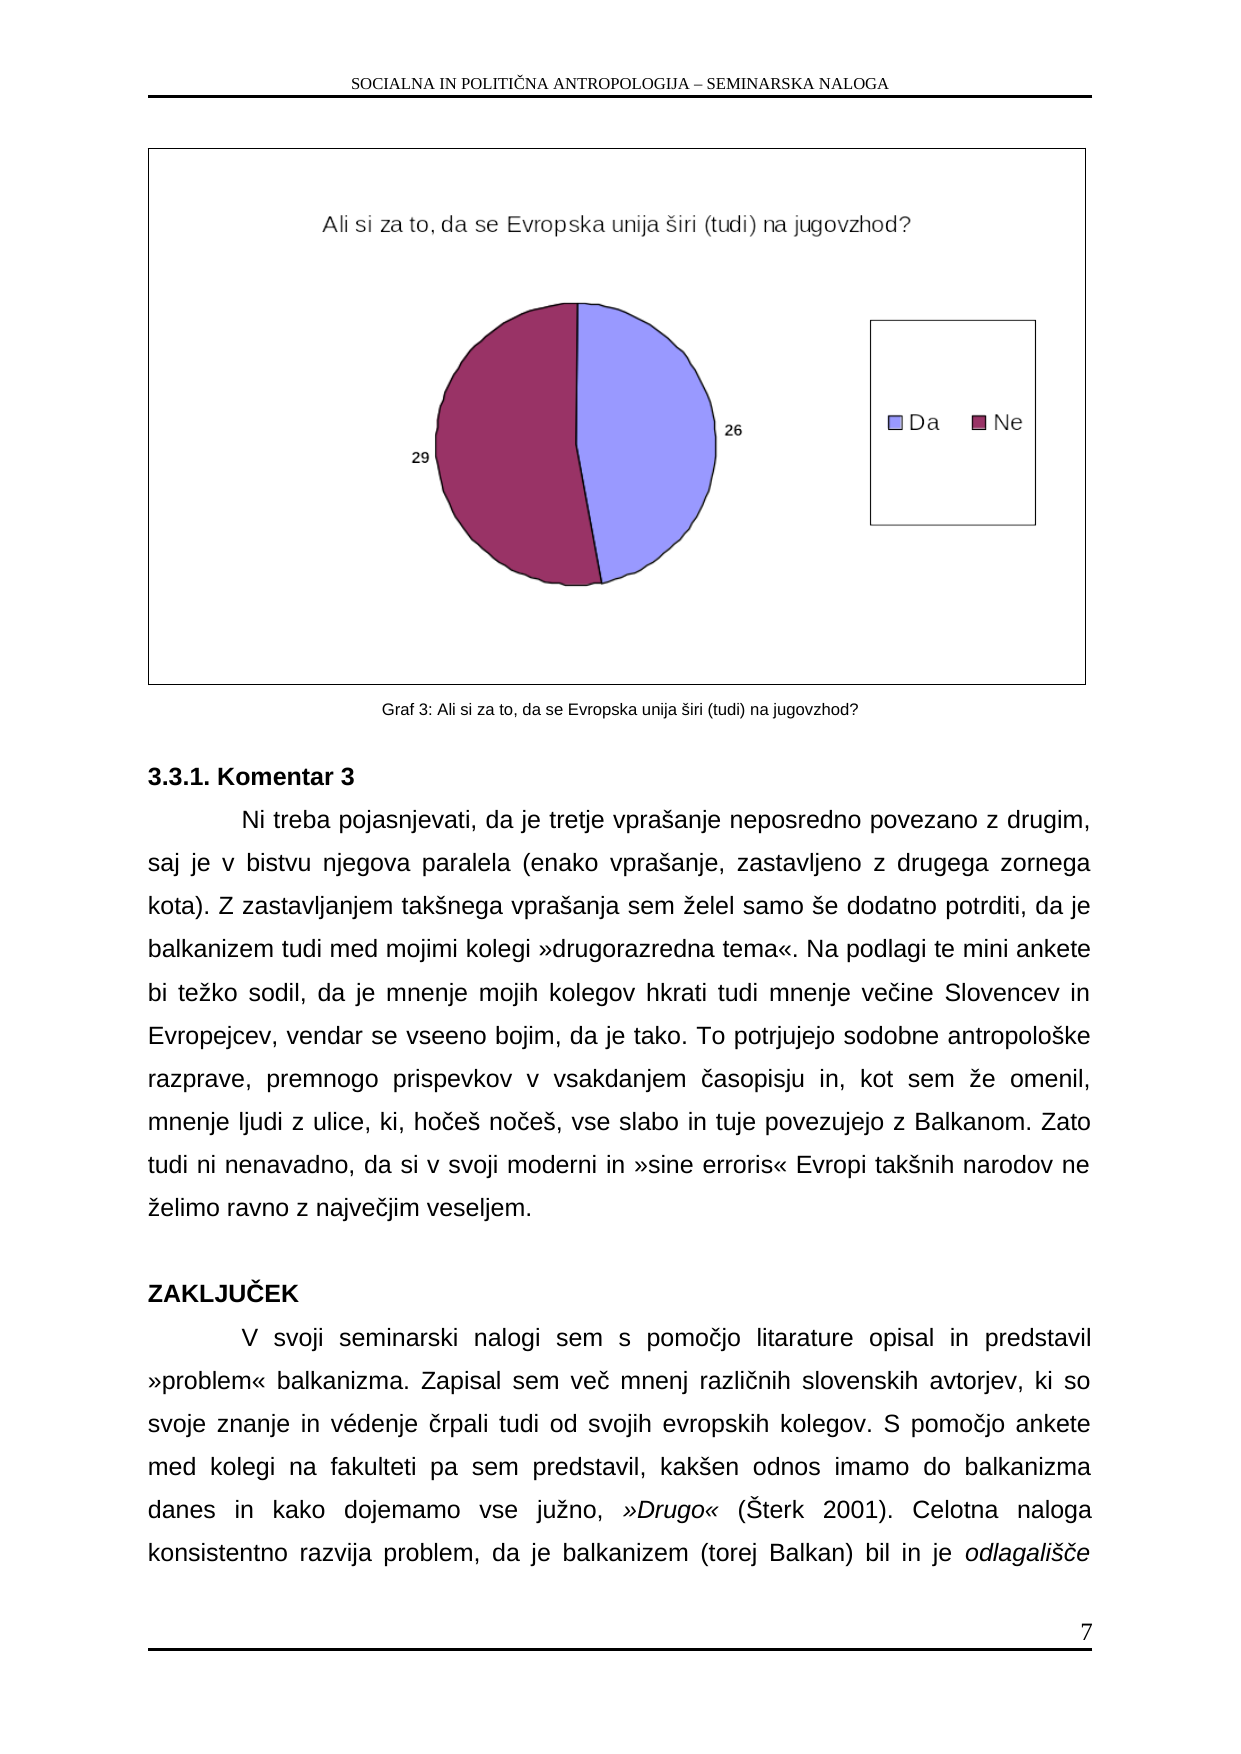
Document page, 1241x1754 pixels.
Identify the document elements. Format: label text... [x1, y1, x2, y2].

text Graf 3: Ali si za to, da se Evropska unija širi (tudi) na jugovzhod? [148, 700, 1092, 719]
text ZAKLJUČEK [148, 1279, 1092, 1308]
text V svoji seminarski nalogi sem s pomočjo litarature opisal in predstavil »problem« balkanizma. Zapisal sem več mnenj različnih slovenskih avtorjev, ki so svoje znanje in védenje črpali tudi od svojih evropskih kolegov. S pomočjo ankete med kolegi na fakulteti pa sem predstavil, kakšen odnos imamo do balkanizma danes in kako dojemamo vse južno, »Drugo« (Šterk 2001). Celotna naloga konsistentno razvija problem, da je balkanizem (torej Balkan) bil in je odlagališče [148, 1323, 1092, 1567]
text Ni treba pojasnjevati, da je tretje vprašanje neposredno povezano z drugim, saj je v bistvu njegova paralela (enako vprašanje, zastavljeno z drugega zornega kota). Z zastavljanjem takšnega vprašanja sem želel samo še dodatno potrditi, da je balkanizem tudi med mojimi kolegi »drugorazredna tema«. Na podlagi te mini ankete bi težko sodil, da je mnenje mojih kolegov hkrati tudi mnenje večine Slovencev in Evropejcev, vendar se vseeno bojim, da je tako. To potrjujejo sodobne antropološke razprave, premnogo prispevkov v vsakdanjem časopisju in, kot sem že omenil, mnenje ljudi z ulice, ki, hočeš nočeš, vse slabo in tuje povezujejo z Balkanom. Zato tudi ni nenavadno, da si v svoji moderni in »sine erroris« Evropi takšnih narodov ne želimo ravno z največjim veseljem. [148, 805, 1092, 1222]
text 3.3.1. Komentar 3 [148, 762, 1092, 791]
